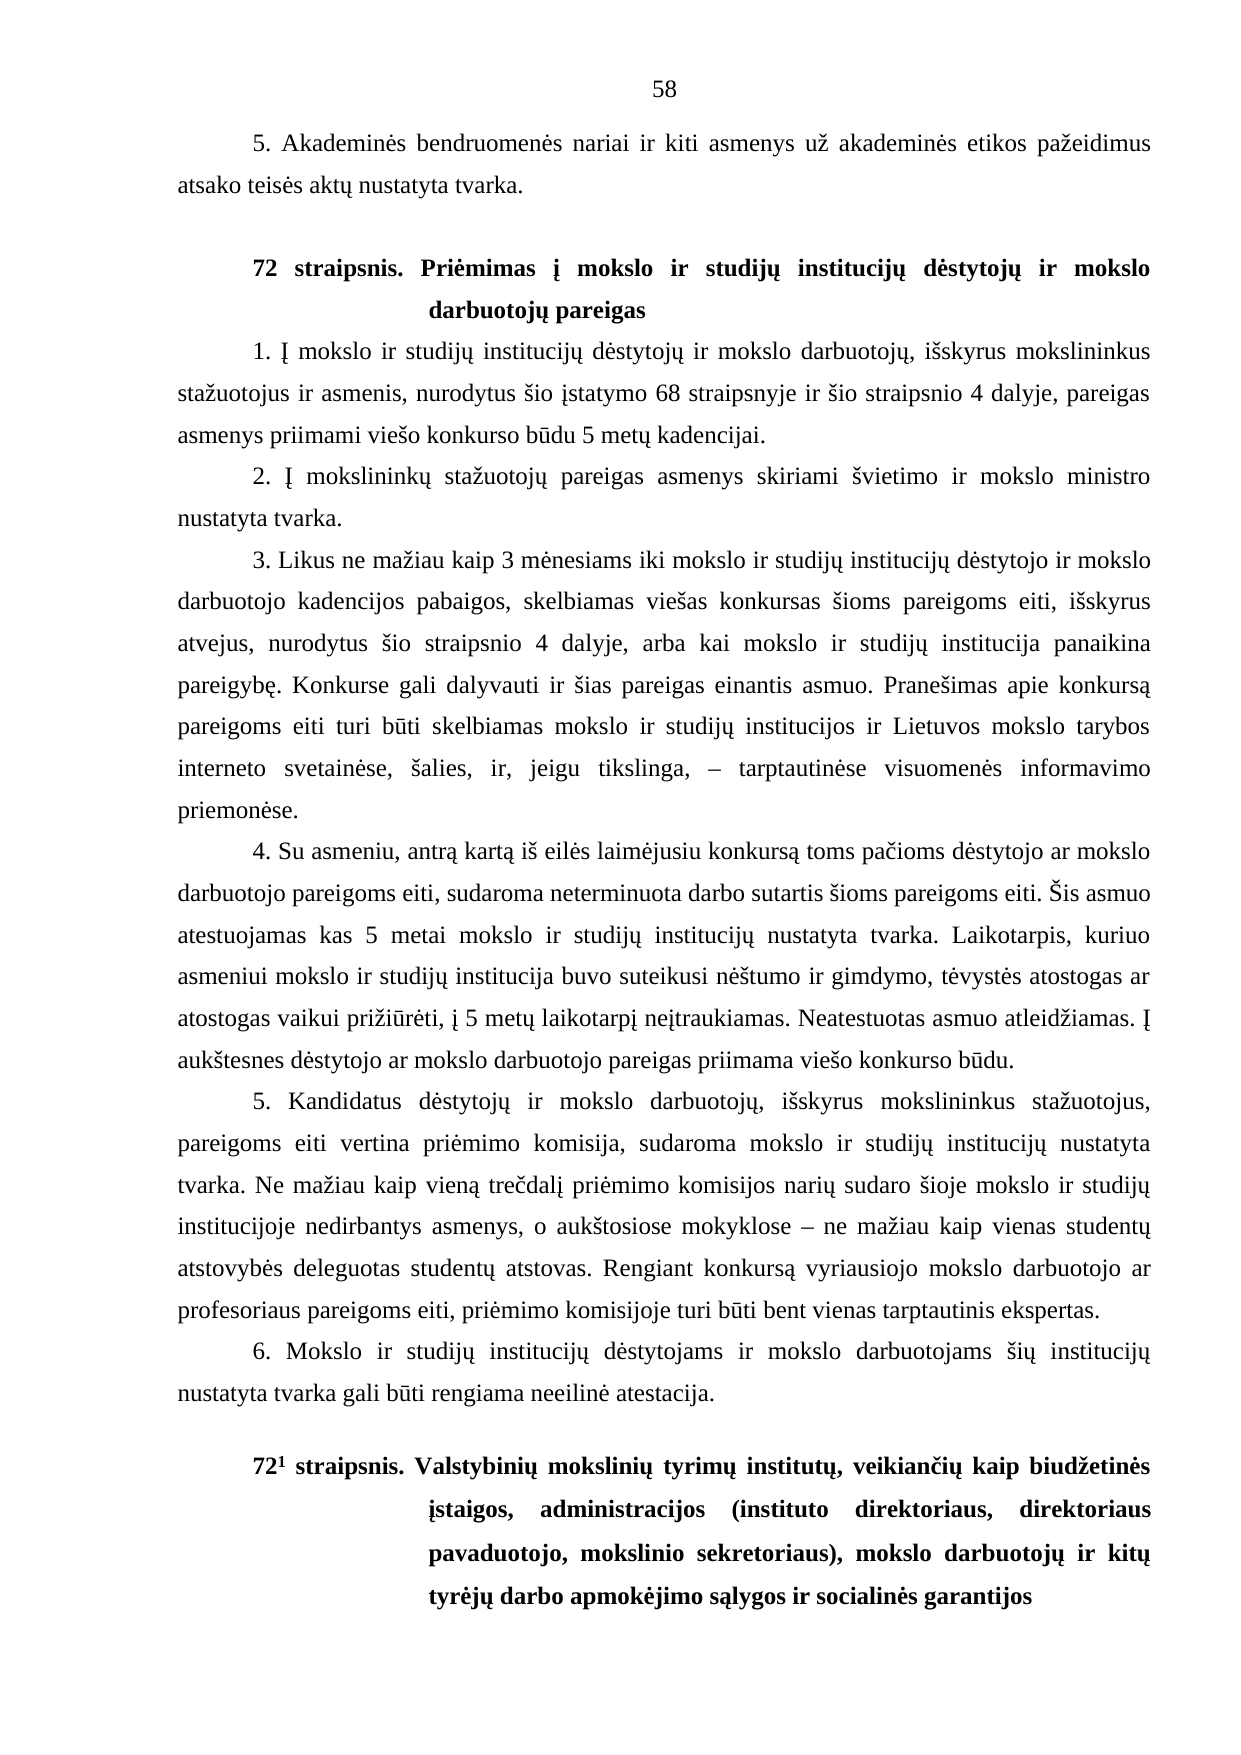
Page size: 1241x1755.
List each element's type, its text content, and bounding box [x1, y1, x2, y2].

text 4. Su asmeniu, antrą kartą iš eilės laimėjusiu konkursą toms pačioms dėstytojo ar mokslo darbuotojo pareigoms eiti, sudaroma neterminuota darbo sutartis šioms pareigoms eiti. Šis asmuo atestuojamas kas 5 metai mokslo ir studijų institucijų nustatyta tvarka. Laikotarpis, kuriuo asmeniui mokslo ir studijų institucija buvo suteikusi nėštumo ir gimdymo, tėvystės atostogas ar atostogas vaikui prižiūrėti, į 5 metų laikotarpį neįtraukiamas. Neatestuotas asmuo atleidžiamas. Į aukštesnes dėstytojo ar mokslo darbuotojo pareigas priimama viešo konkurso būdu. [177, 826, 1152, 1076]
text 1. Į mokslo ir studijų institucijų dėstytojų ir mokslo darbuotojų, išskyrus mokslininkus stažuotojus ir asmenis, nurodytus šio įstatymo 68 straipsnyje ir šio straipsnio 4 dalyje, pareigas asmenys priimami viešo konkurso būdu 5 metų kadencijai. [177, 326, 1152, 451]
text 3. Likus ne mažiau kaip 3 mėnesiams iki mokslo ir studijų institucijų dėstytojo ir mokslo darbuotojo kadencijos pabaigos, skelbiamas viešas konkursas šioms pareigoms eiti, išskyrus atvejus, nurodytus šio straipsnio 4 dalyje, arba kai mokslo ir studijų institucija panaikina pareigybę. Konkurse gali dalyvauti ir šias pareigas einantis asmuo. Pranešimas apie konkursą pareigoms eiti turi būti skelbiamas mokslo ir studijų institucijos ir Lietuvos mokslo tarybos interneto svetainėse, šalies, ir, jeigu tikslinga, – tarptautinėse visuomenės informavimo priemonėse. [177, 535, 1152, 826]
text 6. Mokslo ir studijų institucijų dėstytojams ir mokslo darbuotojams šių institucijų nustatyta tvarka gali būti rengiama neeilinė atestacija. [177, 1326, 1152, 1410]
text 2. Į mokslininkų stažuotojų pareigas asmenys skiriami švietimo ir mokslo ministro nustatyta tvarka. [177, 451, 1152, 535]
text 721 straipsnis. Valstybinių mokslinių tyrimų institutų, veikiančių kaip biudžetinės įstaigos, administracijos (instituto direktoriaus, direktoriaus pavaduotojo, mokslinio sekretoriaus), mokslo darbuotojų ir kitų tyrėjų darbo apmokėjimo sąlygos ir socialinės garantijos [252, 1451, 1152, 1609]
text 72 straipsnis. Priėmimas į mokslo ir studijų institucijų dėstytojų ir mokslo darbuotojų pareigas [252, 243, 1152, 326]
text 5. Kandidatus dėstytojų ir mokslo darbuotojų, išskyrus mokslininkus stažuotojus, pareigoms eiti vertina priėmimo komisija, sudaroma mokslo ir studijų institucijų nustatyta tvarka. Ne mažiau kaip vieną trečdalį priėmimo komisijos narių sudaro šioje mokslo ir studijų institucijoje nedirbantys asmenys, o aukštosiose mokyklose – ne mažiau kaip vienas studentų atstovybės deleguotas studentų atstovas. Rengiant konkursą vyriausiojo mokslo darbuotojo ar profesoriaus pareigoms eiti, priėmimo komisijoje turi būti bent vienas tarptautinis ekspertas. [177, 1076, 1152, 1326]
text 5. Akademinės bendruomenės nariai ir kiti asmenys už akademinės etikos pažeidimus atsako teisės aktų nustatyta tvarka. [177, 118, 1152, 201]
